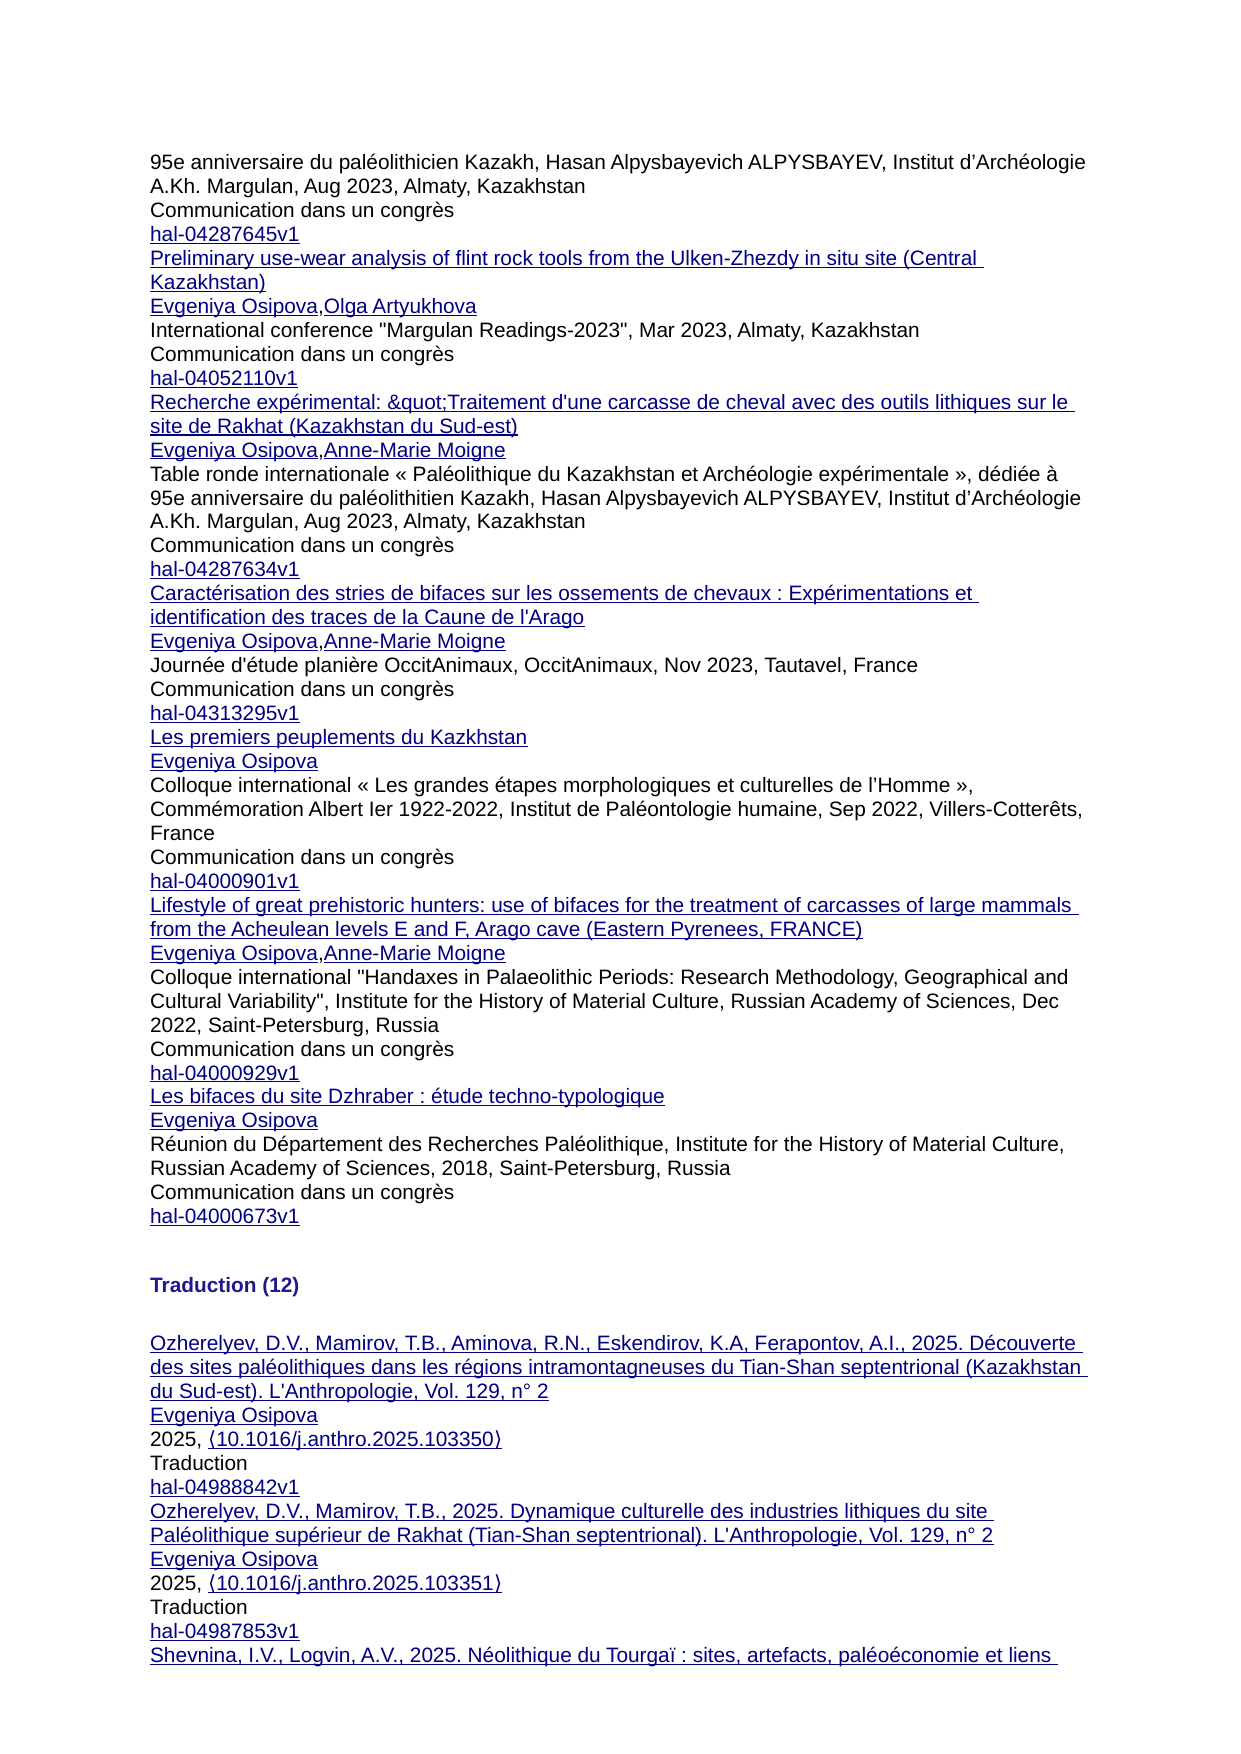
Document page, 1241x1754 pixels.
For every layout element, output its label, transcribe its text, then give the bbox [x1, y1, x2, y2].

table_cell Lifestyle of great prehistoric hunters: use of bifaces for the treatment of carcasses of large mammals from the Acheulean levels E and F, Arago cave (Eastern Pyrenees, FRANCE) Evgeniya Osipova,Anne-Marie Moigne Colloque international "Handaxes in Palaeolithic Periods: Research Methodology, Geographical and Cultural Variability", Institute for the History of Material Culture, Russian Academy of Sciences, Dec 2022, Saint-Petersburg, Russia Communication dans un congrès hal-04000929v1 [150, 893, 1090, 1084]
table_header Ozherelyev, D.V., Mamirov, T.B., Aminova, R.N., Eskendirov, K.A, Ferapontov, A.I., 2025. Découverte des sites paléolithiques dans les régions intramontagneuses du Tian-Shan septentrional (Kazakhstan du Sud-est). L'Anthropologie, Vol. 129, n° 2 Evgeniya Osipova 2025, ⟨10.1016/j.anthro.2025.103350⟩ Traduction hal-04988842v1 [150, 1331, 1090, 1499]
table_cell Shevnina, I.V., Logvin, A.V., 2025. Néolithique du Tourgaï : sites, artefacts, paléoéconomie et liens [150, 1643, 1090, 1667]
table_cell Preliminary use-wear analysis of flint rock tools from the Ulken-Zhezdy in situ site (Central Kazakhstan) Evgeniya Osipova,Olga Artyukhova International conference "Margulan Readings-2023", Mar 2023, Almaty, Kazakhstan Communication dans un congrès hal-04052110v1 [150, 246, 1090, 389]
table_cell Caractérisation des stries de bifaces sur les ossements de chevaux : Expérimentations et identification des traces de la Caune de l'Arago Evgeniya Osipova,Anne-Marie Moigne Journée d'étude planière OccitAnimaux, OccitAnimaux, Nov 2023, Tautavel, France Communication dans un congrès hal-04313295v1 [150, 581, 1090, 725]
table_cell Ozherelyev, D.V., Mamirov, T.B., 2025. Dynamique culturelle des industries lithiques du site Paléolithique supérieur de Rakhat (Tian-Shan septentrional). L'Anthropologie, Vol. 129, n° 2 Evgeniya Osipova 2025, ⟨10.1016/j.anthro.2025.103351⟩ Traduction hal-04987853v1 [150, 1499, 1090, 1643]
table_cell Les premiers peuplements du Kazkhstan Evgeniya Osipova Colloque international « Les grandes étapes morphologiques et culturelles de l’Homme », Commémoration Albert Ier 1922-2022, Institut de Paléontologie humaine, Sep 2022, Villers-Cotterêts, France Communication dans un congrès hal-04000901v1 [150, 725, 1090, 893]
subtitle Traduction (12) [150, 1273, 1090, 1297]
table_cell Les bifaces du site Dzhraber : étude techno-typologique Evgeniya Osipova Réunion du Département des Recherches Paléolithique, Institute for the History of Material Culture, Russian Academy of Sciences, 2018, Saint-Petersburg, Russia Communication dans un congrès hal-04000673v1 [150, 1084, 1090, 1228]
table_cell 95e anniversaire du paléolithicien Kazakh, Hasan Alpysbayevich ALPYSBAYEV, Institut d’Archéologie A.Kh. Margulan, Aug 2023, Almaty, Kazakhstan Communication dans un congrès hal-04287645v1 [150, 150, 1090, 246]
table_cell Recherche expérimental: &quot;Traitement d'une carcasse de cheval avec des outils lithiques sur le site de Rakhat (Kazakhstan du Sud-est) Evgeniya Osipova,Anne-Marie Moigne Table ronde internationale « Paléolithique du Kazakhstan et Archéologie expérimentale », dédiée à 95e anniversaire du paléolithitien Kazakh, Hasan Alpysbayevich ALPYSBAYEV, Institut d’Archéologie A.Kh. Margulan, Aug 2023, Almaty, Kazakhstan Communication dans un congrès hal-04287634v1 [150, 390, 1090, 581]
